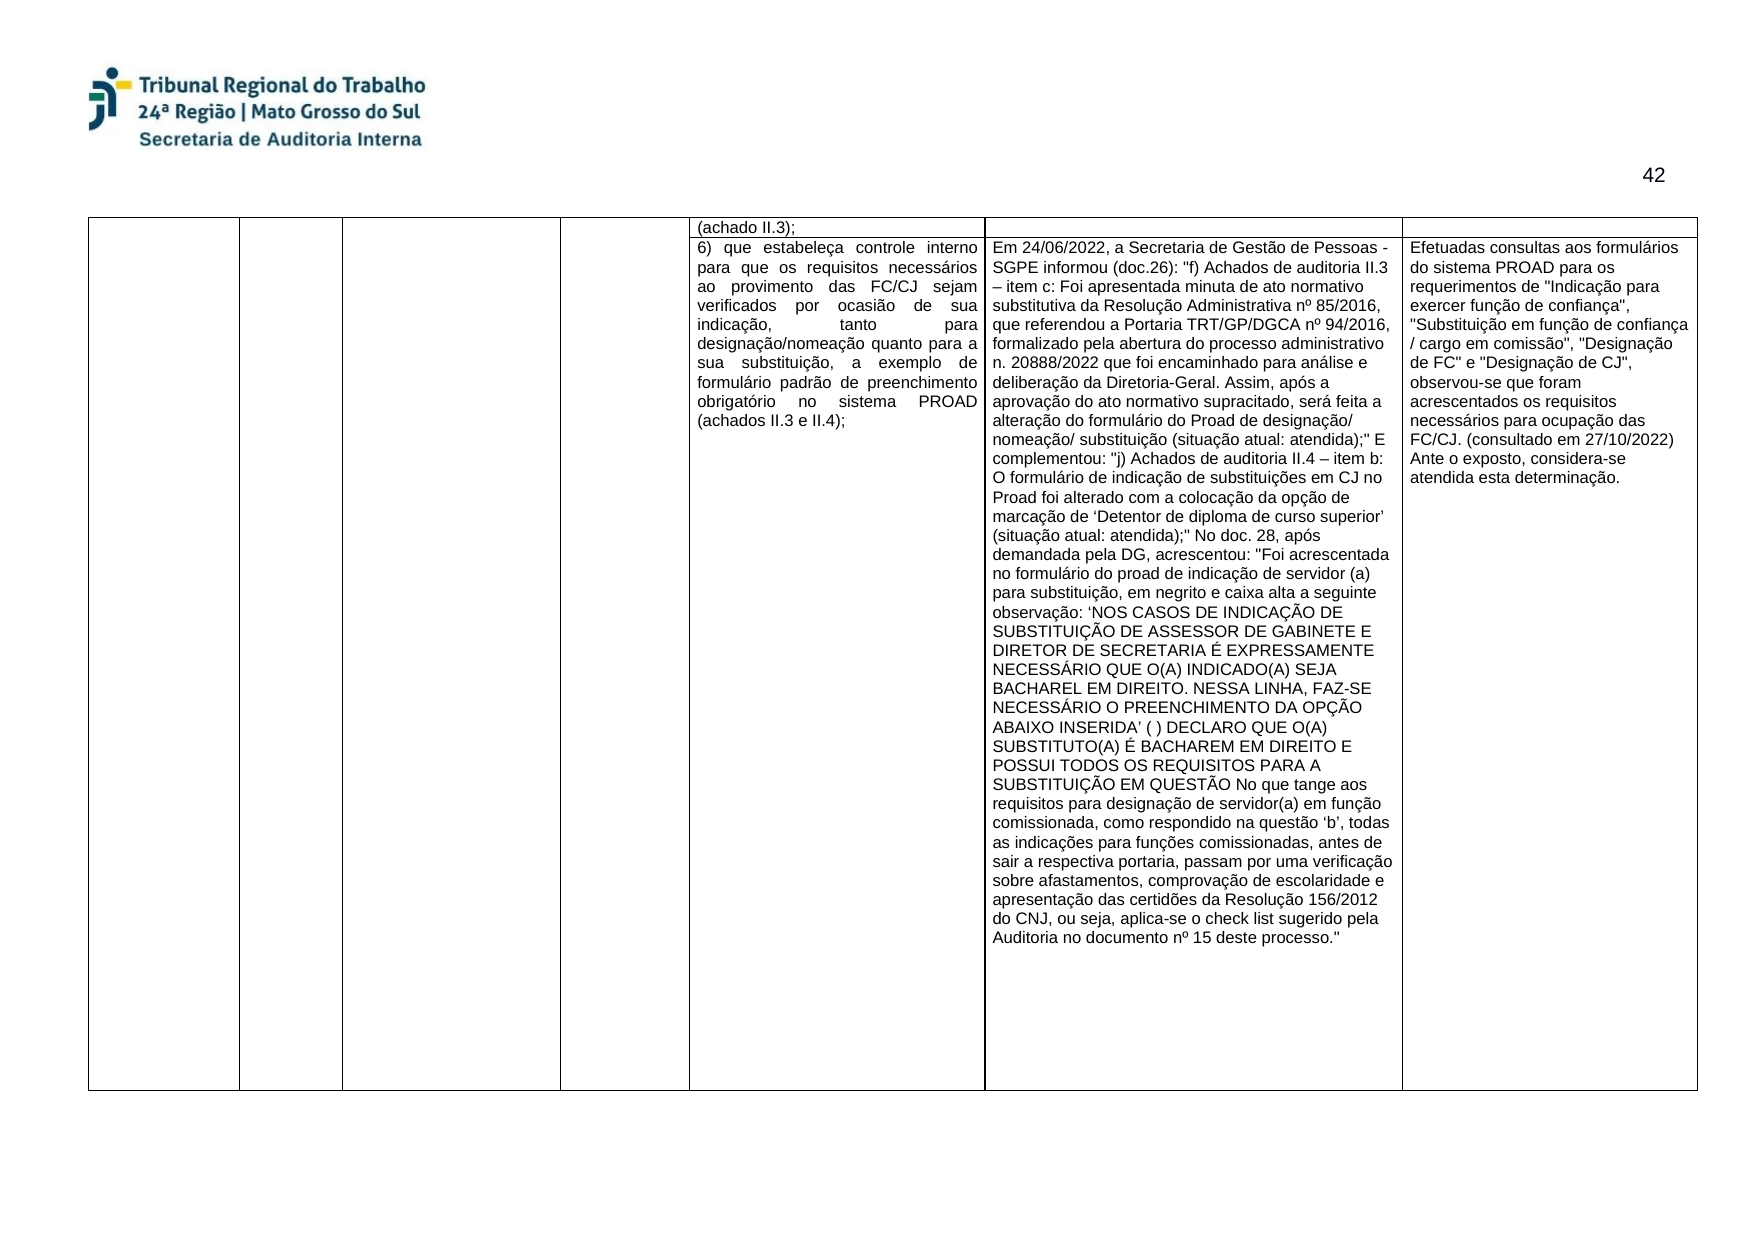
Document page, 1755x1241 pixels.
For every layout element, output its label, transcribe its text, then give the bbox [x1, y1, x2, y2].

table_cell [89, 218, 239, 1090]
table_cell Em 24/06/2022, a Secretaria de Gestão de Pessoas - SGPE informou (doc.26): "f) Achados de auditoria II.3 – item c: Foi apresentada minuta de ato normativo substitutiva da Resolução Administrativa nº 85/2016, que referendou a Portaria TRT/GP/DGCA nº 94/2016, formalizado pela abertura do processo administrativo n. 20888/2022 que foi encaminhado para análise e deliberação da Diretoria-Geral. Assim, após a aprovação do ato normativo supracitado, será feita a alteração do formulário do Proad de designação/ nomeação/ substituição (situação atual: atendida);" E complementou: "j) Achados de auditoria II.4 – item b: O formulário de indicação de substituições em CJ no Proad foi alterado com a colocação da opção de marcação de ‘Detentor de diploma de curso superior’ (situação atual: atendida);" No doc. 28, após demandada pela DG, acrescentou: "Foi acrescentada no formulário do proad de indicação de servidor (a) para substituição, em negrito e caixa alta a seguinte observação: ‘NOS CASOS DE INDICAÇÃO DE SUBSTITUIÇÃO DE ASSESSOR DE GABINETE E DIRETOR DE SECRETARIA É EXPRESSAMENTE NECESSÁRIO QUE O(A) INDICADO(A) SEJA BACHAREL EM DIREITO. NESSA LINHA, FAZ-SE NECESSÁRIO O PREENCHIMENTO DA OPÇÃO ABAIXO INSERIDA’ ( ) DECLARO QUE O(A) SUBSTITUTO(A) É BACHAREM EM DIREITO E POSSUI TODOS OS REQUISITOS PARA A SUBSTITUIÇÃO EM QUESTÃO No que tange aos requisitos para designação de servidor(a) em função comissionada, como respondido na questão ‘b’, todas as indicações para funções comissionadas, antes de sair a respectiva portaria, passam por uma verificação sobre afastamentos, comprovação de escolaridade e apresentação das certidões da Resolução 156/2012 do CNJ, ou seja, aplica-se o check list sugerido pela Auditoria no documento nº 15 deste processo." [986, 238, 1402, 1090]
table_cell [1403, 218, 1697, 237]
table_cell [986, 218, 1402, 237]
table_cell [240, 218, 342, 1090]
table_cell [561, 218, 689, 1090]
table_cell (achado II.3); [690, 218, 984, 237]
table_cell [343, 218, 560, 1090]
table_cell Efetuadas consultas aos formulários do sistema PROAD para os requerimentos de "Indicação para exercer função de confiança", "Substituição em função de confiança / cargo em comissão", "Designação de FC" e "Designação de CJ", observou-se que foram acrescentados os requisitos necessários para ocupação das FC/CJ. (consultado em 27/10/2022) Ante o exposto, considera-se atendida esta determinação. [1403, 238, 1697, 1090]
table_cell 6) que estabeleça controle interno para que os requisitos necessários ao provimento das FC/CJ sejam verificados por ocasião de sua indicação, tanto para designação/nomeação quanto para a sua substituição, a exemplo de formulário padrão de preenchimento obrigatório no sistema PROAD (achados II.3 e II.4); [690, 238, 984, 1090]
